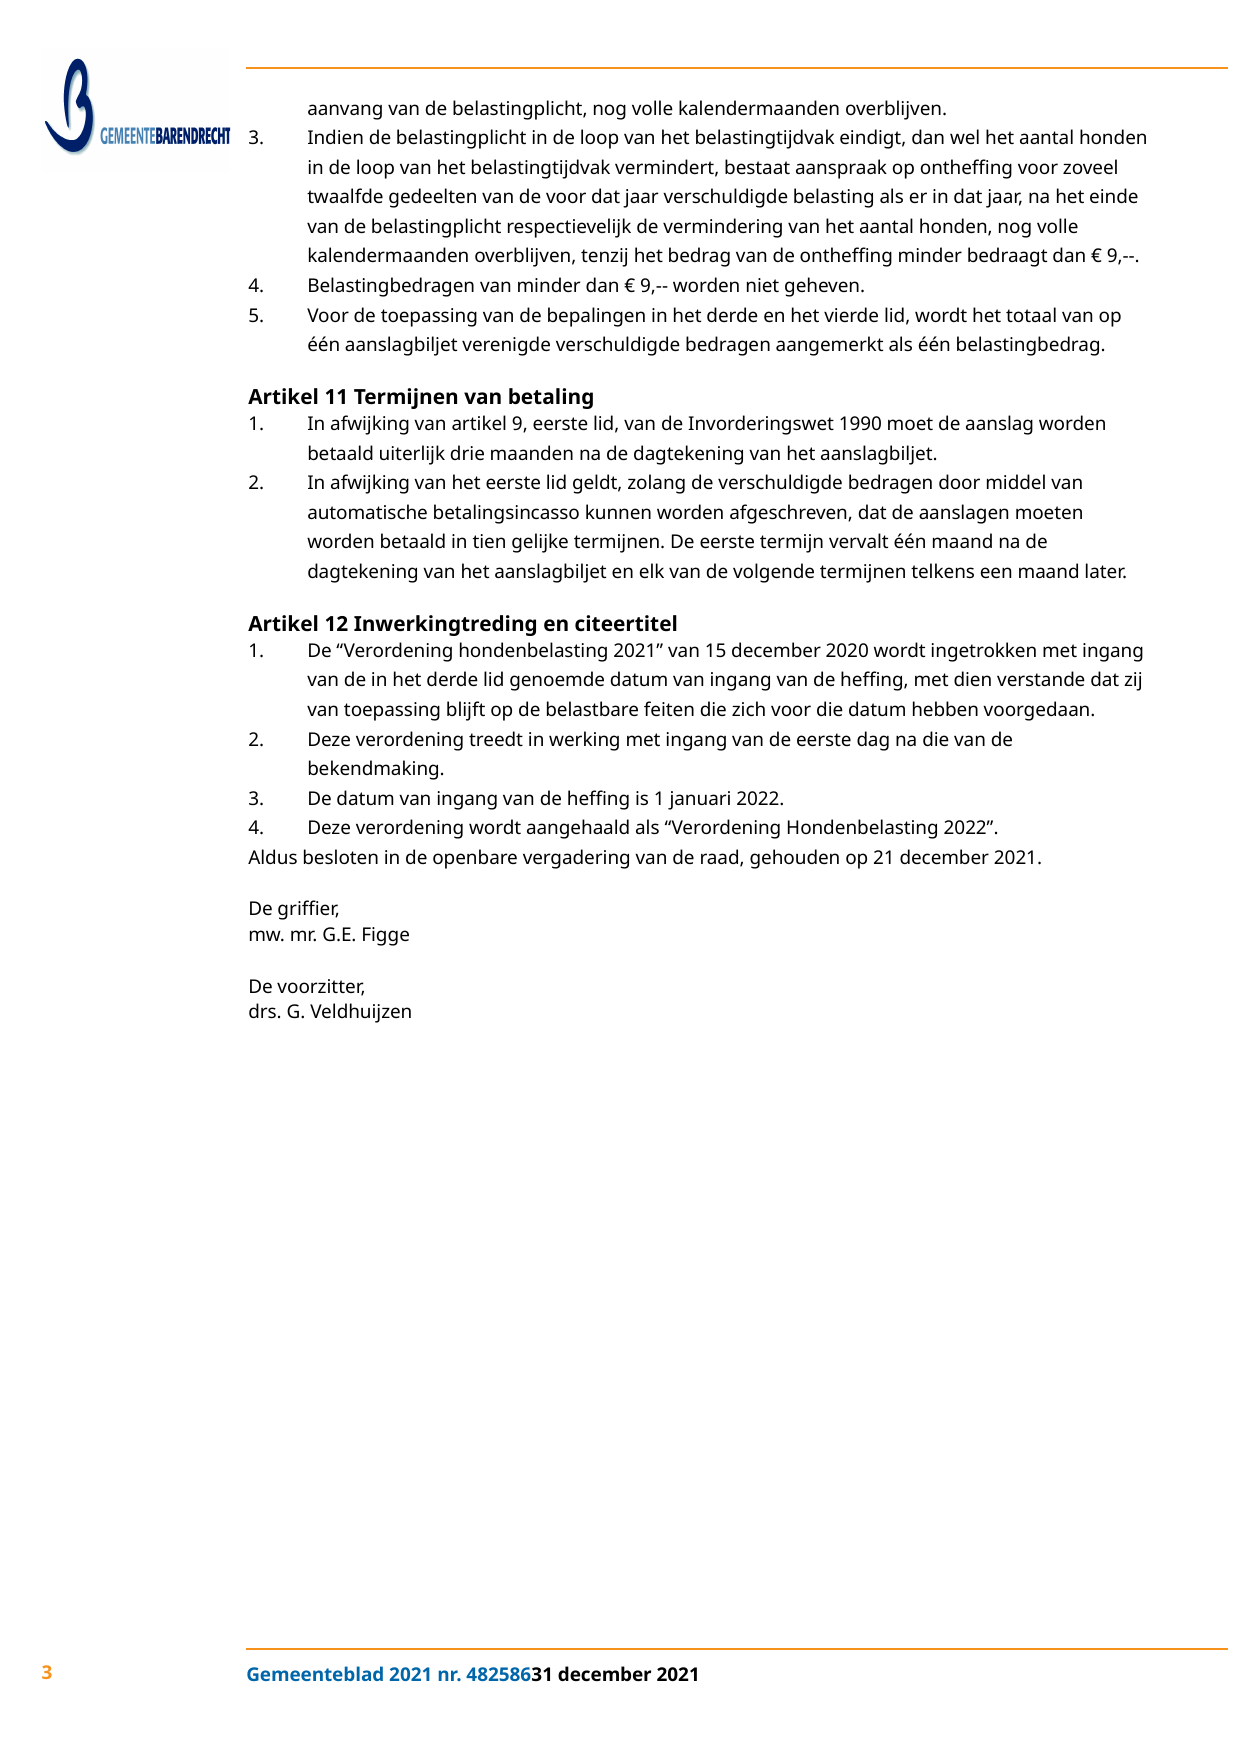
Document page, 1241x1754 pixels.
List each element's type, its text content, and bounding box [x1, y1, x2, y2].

text De voorzitter, [248, 973, 1152, 998]
text Artikel 12 Inwerkingtreding en citeertitel [248, 609, 1152, 637]
list De datum van ingang van de heffing is 1 januari 2022. [248, 785, 1152, 811]
picture [41, 47, 231, 172]
list Deze verordening treedt in werking met ingang van de eerste dag na die van de bekendmaking. [248, 726, 1152, 781]
list Belastingbedragen van minder dan € 9,-- worden niet geheven. [248, 272, 1152, 298]
list Deze verordening wordt aangehaald als “Verordening Hondenbelasting 2022”. [248, 814, 1152, 840]
list De “Verordening hondenbelasting 2021” van 15 december 2020 wordt ingetrokken met ingang van de in het derde lid genoemde datum van ingang van de heffing, met dien verstande dat zij van toepassing blijft op de belastbare feiten die zich voor die datum hebben voorgedaan. [248, 637, 1152, 722]
text mw. mr. G.E. Figge [248, 921, 1152, 947]
list Indien de belastingplicht in de loop van het belastingtijdvak eindigt, dan wel het aantal honden in de loop van het belastingtijdvak vermindert, bestaat aanspraak op ontheffing voor zoveel twaalfde gedeelten van de voor dat jaar verschuldigde belasting als er in dat jaar, na het einde van de belastingplicht respectievelijk de vermindering van het aantal honden, nog volle kalendermaanden overblijven, tenzij het bedrag van de ontheffing minder bedraagt dan € 9,--. [248, 124, 1152, 268]
text De griffier, [248, 896, 1152, 921]
list aanvang van de belastingplicht, nog volle kalendermaanden overblijven. [248, 95, 1152, 121]
text Artikel 11 Termijnen van betaling [248, 382, 1152, 410]
text drs. G. Veldhuijzen [248, 998, 1152, 1024]
list Voor de toepassing van de bepalingen in het derde en het vierde lid, wordt het totaal van op één aanslagbiljet verenigde verschuldigde bedragen aangemerkt als één belastingbedrag. [248, 302, 1152, 357]
list In afwijking van artikel 9, eerste lid, van de Invorderingswet 1990 moet de aanslag worden betaald uiterlijk drie maanden na de dagtekening van het aanslagbiljet. [248, 410, 1152, 466]
list In afwijking van het eerste lid geldt, zolang de verschuldigde bedragen door middel van automatische betalingsincasso kunnen worden afgeschreven, dat de aanslagen moeten worden betaald in tien gelijke termijnen. De eerste termijn vervalt één maand na de dagtekening van het aanslagbiljet en elk van de volgende termijnen telkens een maand later. [248, 469, 1152, 584]
text Aldus besloten in de openbare vergadering van de raad, gehouden op 21 december 2021. [248, 844, 1152, 870]
